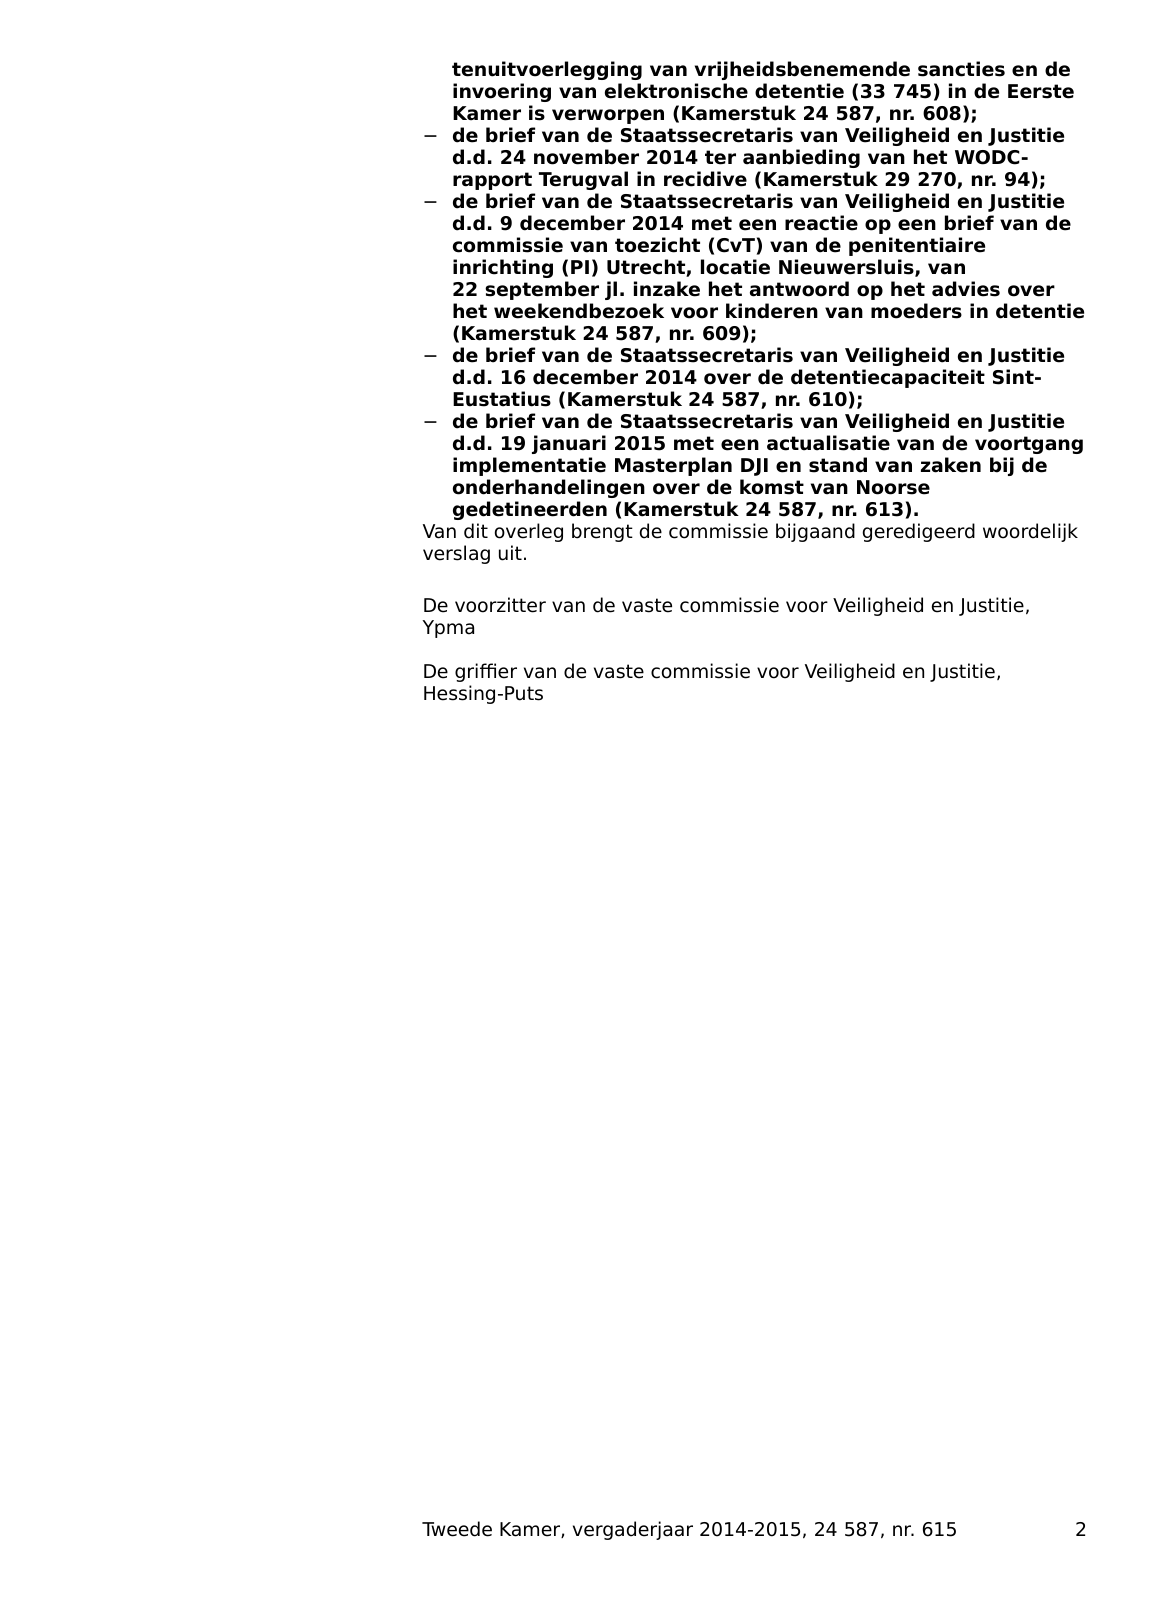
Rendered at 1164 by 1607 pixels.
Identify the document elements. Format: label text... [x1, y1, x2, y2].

text − de brief van de Staatssecretaris van Veiligheid en Justitie d.d. 9 december 2014 met een reactie op een brief van de commissie van toezicht (CvT) van de penitentiaire inrichting (PI) Utrecht, locatie Nieuwersluis, van 22 september jl. inzake het antwoord op het advies over het weekendbezoek voor kinderen van moeders in detentie (Kamerstuk 24 587, nr. 609); [422, 191, 1087, 345]
text Van dit overleg brengt de commissie bijgaand geredigeerd woordelijk verslag uit. [422, 521, 1087, 564]
text − de brief van de Staatssecretaris van Veiligheid en Justitie d.d. 16 december 2014 over de detentiecapaciteit Sint-Eustatius (Kamerstuk 24 587, nr. 610); [422, 345, 1087, 411]
text tenuitvoerlegging van vrijheidsbenemende sancties en de invoering van elektronische detentie (33 745) in de Eerste Kamer is verworpen (Kamerstuk 24 587, nr. 608); [422, 59, 1087, 125]
text − de brief van de Staatssecretaris van Veiligheid en Justitie d.d. 19 januari 2015 met een actualisatie van de voortgang implementatie Masterplan DJI en stand van zaken bij de onderhandelingen over de komst van Noorse gedetineerden (Kamerstuk 24 587, nr. 613). [422, 411, 1087, 521]
text De voorzitter van de vaste commissie voor Veiligheid en Justitie, Ypma [422, 594, 1087, 638]
text De griffier van de vaste commissie voor Veiligheid en Justitie, Hessing-Puts [422, 661, 1087, 705]
text − de brief van de Staatssecretaris van Veiligheid en Justitie d.d. 24 november 2014 ter aanbieding van het WODC-rapport Terugval in recidive (Kamerstuk 29 270, nr. 94); [422, 125, 1087, 191]
